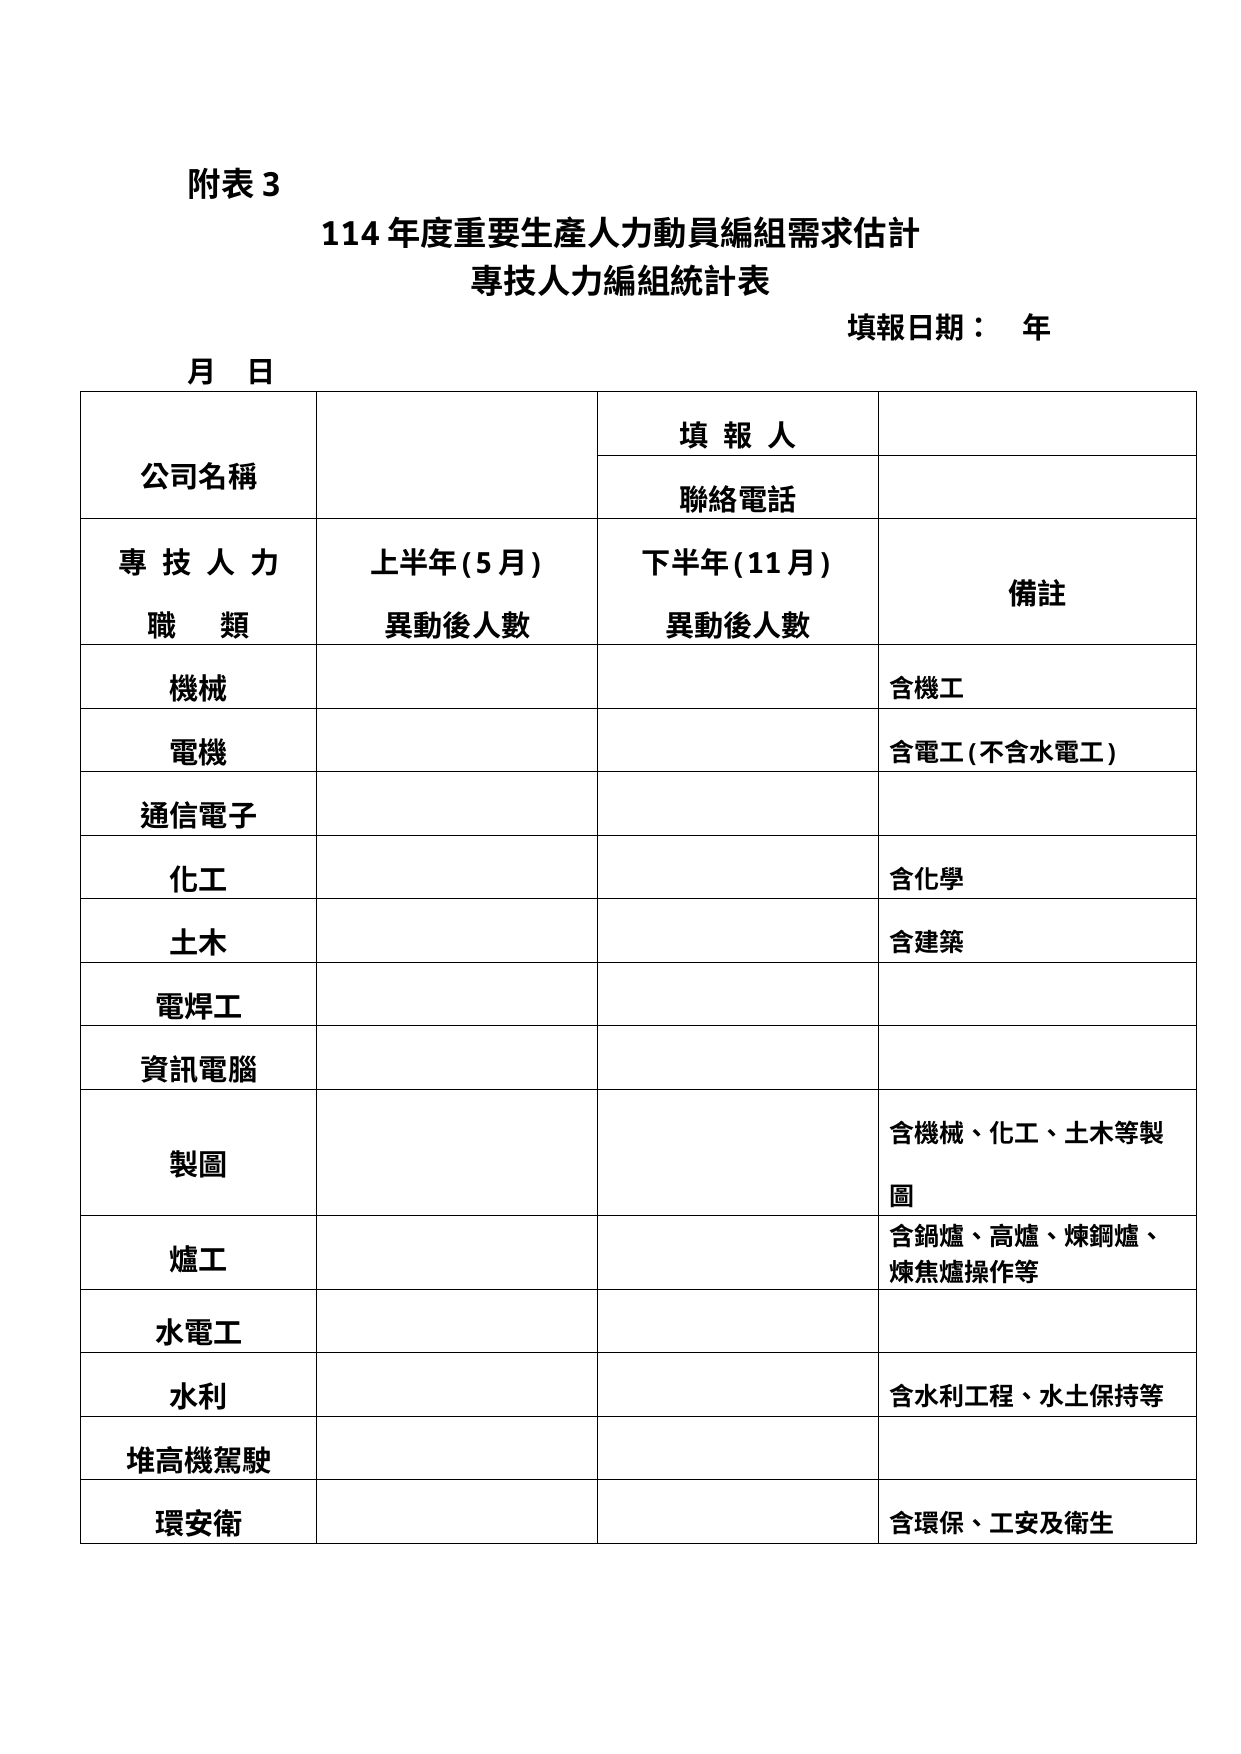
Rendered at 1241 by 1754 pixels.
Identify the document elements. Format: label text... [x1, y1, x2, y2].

table_cell [317, 1417, 597, 1479]
table_cell [598, 1026, 878, 1089]
table_cell 爐工 [81, 1216, 316, 1288]
table_cell 水利 [81, 1353, 316, 1416]
table_cell [598, 1417, 878, 1479]
text 填報日期： 年 月 日 [187, 303, 1053, 391]
table_cell [879, 772, 1196, 835]
table_cell 含建築 [879, 899, 1196, 962]
table_cell 含水利工程、水土保持等 [879, 1353, 1196, 1416]
table_cell 含電工(不含水電工) [879, 709, 1196, 771]
table_cell 水電工 [81, 1290, 316, 1352]
table_cell [598, 899, 878, 962]
table_cell [598, 772, 878, 835]
table_cell [598, 836, 878, 898]
table_cell [598, 709, 878, 771]
table_cell [317, 709, 597, 771]
text 專技人力編組統計表 [187, 255, 1053, 303]
table_cell 下半年(11月) 異動後人數 [598, 519, 878, 644]
table_cell 電焊工 [81, 963, 316, 1025]
text 114年度重要生產人力動員編組需求估計 [187, 207, 1053, 255]
table_cell [317, 1216, 597, 1288]
table_cell [317, 899, 597, 962]
table_cell 機械 [81, 645, 316, 708]
table_cell [598, 1480, 878, 1543]
table_cell 含環保、工安及衛生 [879, 1480, 1196, 1543]
table_header 填 報 人 [598, 392, 878, 454]
table_cell [317, 645, 597, 708]
table_cell 電機 [81, 709, 316, 771]
table_cell 含鍋爐、高爐、煉鋼爐、煉焦爐操作等 [879, 1216, 1196, 1288]
table_cell [317, 1353, 597, 1416]
table_cell [598, 1353, 878, 1416]
table_cell [879, 963, 1196, 1025]
table_header [879, 392, 1196, 454]
table_cell [598, 1290, 878, 1352]
text 附表3 [187, 158, 1053, 207]
table_cell [879, 1290, 1196, 1352]
table_cell [317, 836, 597, 898]
table_cell 含機工 [879, 645, 1196, 708]
table_cell 資訊電腦 [81, 1026, 316, 1089]
table_cell [598, 1090, 878, 1215]
table_cell 製圖 [81, 1090, 316, 1215]
table_cell [317, 1290, 597, 1352]
table_cell 專 技 人 力 職 類 [81, 519, 316, 644]
table_cell 堆高機駕駛 [81, 1417, 316, 1479]
table_cell [317, 1090, 597, 1215]
table_cell [598, 1216, 878, 1288]
table_cell 聯絡電話 [598, 456, 878, 518]
table_cell [317, 963, 597, 1025]
table_cell [879, 1417, 1196, 1479]
table_header 公司名稱 [81, 392, 316, 518]
table_cell 土木 [81, 899, 316, 962]
table_cell [598, 645, 878, 708]
table_cell [879, 456, 1196, 518]
table_cell [317, 772, 597, 835]
table_cell 上半年(5月) 異動後人數 [317, 519, 597, 644]
table_header [317, 392, 597, 518]
table_cell 含化學 [879, 836, 1196, 898]
table_cell 化工 [81, 836, 316, 898]
table_cell 環安衛 [81, 1480, 316, 1543]
table_cell [598, 963, 878, 1025]
table_cell [317, 1026, 597, 1089]
table_cell [317, 1480, 597, 1543]
table_cell [879, 1026, 1196, 1089]
table_cell 含機械、化工、土木等製圖 [879, 1090, 1196, 1215]
table_cell 備註 [879, 519, 1196, 644]
table_cell 通信電子 [81, 772, 316, 835]
